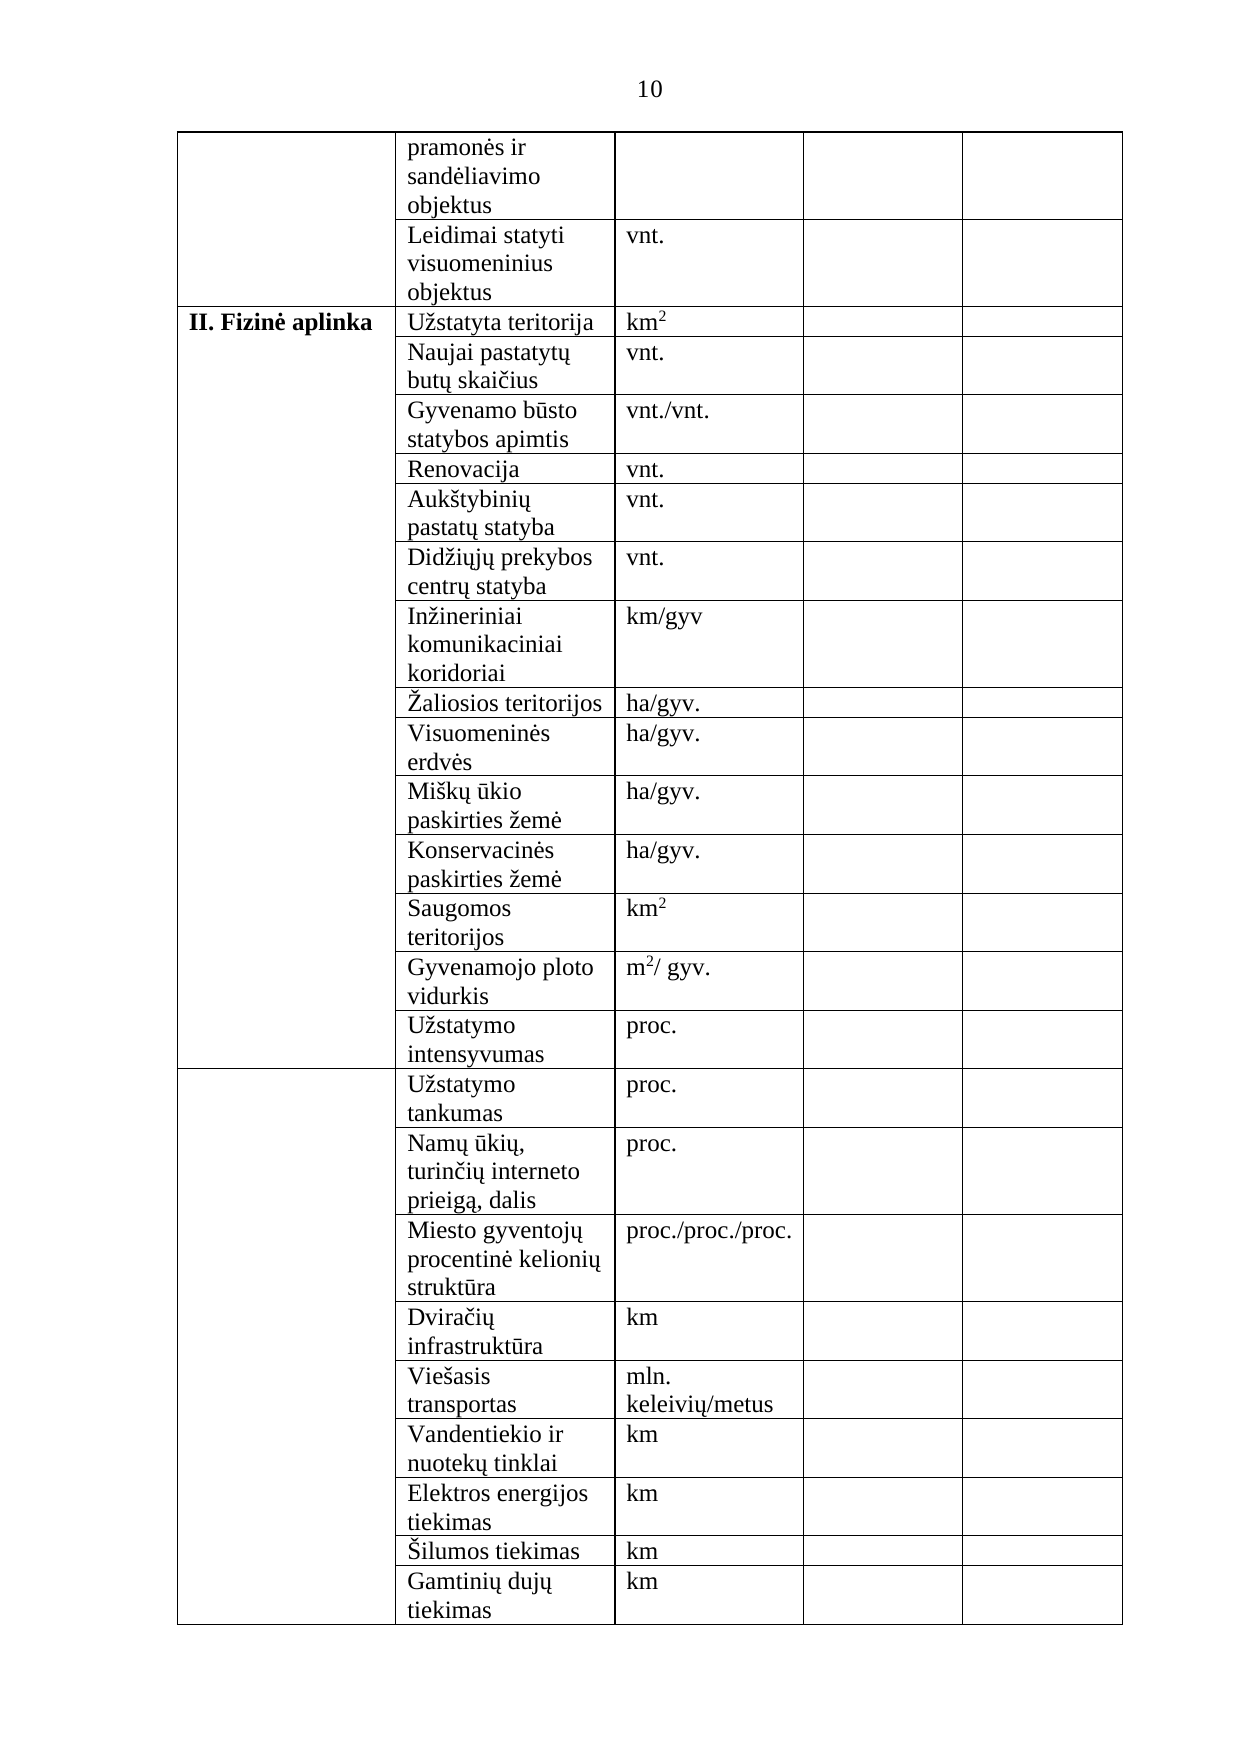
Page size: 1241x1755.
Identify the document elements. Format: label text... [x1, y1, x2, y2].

table_cell Aukštybinių pastatų statyba [396, 484, 614, 541]
table_cell Inžineriniai komunikaciniai koridoriai [396, 601, 614, 687]
table_cell Miškų ūkio paskirties žemė [396, 776, 614, 834]
table_cell mln. keleivių/metus [616, 1361, 803, 1418]
table_cell ha/gyv. [616, 776, 803, 834]
table_cell proc. [616, 1069, 803, 1127]
table_cell Užstatymo intensyvumas [396, 1011, 614, 1068]
table_cell vnt. [616, 454, 803, 483]
table_cell Naujai pastatytų butų skaičius [396, 337, 614, 394]
table_cell [963, 395, 1122, 453]
table_cell vnt. [616, 220, 803, 306]
table_cell [804, 688, 962, 717]
table_cell [963, 1419, 1122, 1477]
table_cell [963, 952, 1122, 1009]
table_cell [963, 1566, 1122, 1624]
table_cell [804, 601, 962, 687]
table_cell Šilumos tiekimas [396, 1536, 614, 1565]
table_cell [804, 542, 962, 600]
table_cell Gyvenamo būsto statybos apimtis [396, 395, 614, 453]
table_cell Užstatymo tankumas [396, 1069, 614, 1127]
table_cell [963, 601, 1122, 687]
table_cell Užstatyta teritorija [396, 307, 614, 336]
table_cell Viešasis transportas [396, 1361, 614, 1418]
table_cell [963, 1361, 1122, 1418]
table_cell [804, 484, 962, 541]
table_cell [804, 1069, 962, 1127]
table_cell ha/gyv. [616, 718, 803, 775]
table_cell Žaliosios teritorijos [396, 688, 614, 717]
table_cell Miesto gyventojų procentinė kelionių struktūra [396, 1215, 614, 1301]
table_cell Namų ūkių, turinčių interneto prieigą, dalis [396, 1128, 614, 1214]
table_cell [804, 1361, 962, 1418]
table_cell [963, 1478, 1122, 1535]
table_cell [178, 133, 395, 306]
table_cell [804, 1215, 962, 1301]
table_cell Konservacinės paskirties žemė [396, 835, 614, 892]
table_cell [963, 220, 1122, 306]
table_cell km [616, 1566, 803, 1624]
table_cell Renovacija [396, 454, 614, 483]
table_cell [963, 337, 1122, 394]
table_cell [804, 718, 962, 775]
table_cell [804, 1128, 962, 1214]
table_cell [804, 395, 962, 453]
table_cell [963, 718, 1122, 775]
table_cell [616, 133, 803, 219]
table_cell [804, 1478, 962, 1535]
table_cell II. Fizinė aplinka [178, 307, 395, 1068]
table_cell [804, 835, 962, 892]
table_cell Gyvenamojo ploto vidurkis [396, 952, 614, 1009]
table_cell [963, 542, 1122, 600]
table_cell [804, 337, 962, 394]
table_cell vnt./vnt. [616, 395, 803, 453]
table_cell [804, 220, 962, 306]
table_cell [963, 484, 1122, 541]
table_cell Vandentiekio ir nuotekų tinklai [396, 1419, 614, 1477]
table_cell [804, 1566, 962, 1624]
table_cell pramonės ir sandėliavimo objektus [396, 133, 614, 219]
table_cell proc./proc./proc. [616, 1215, 803, 1301]
table_cell ha/gyv. [616, 688, 803, 717]
table_cell [178, 1069, 395, 1624]
table_cell km/gyv [616, 601, 803, 687]
table_cell [963, 307, 1122, 336]
table_cell Didžiųjų prekybos centrų statyba [396, 542, 614, 600]
table_cell [804, 1011, 962, 1068]
table_cell [804, 454, 962, 483]
table_cell Visuomeninės erdvės [396, 718, 614, 775]
table_cell [963, 133, 1122, 219]
table_cell [963, 1011, 1122, 1068]
table_cell Elektros energijos tiekimas [396, 1478, 614, 1535]
table_cell km [616, 1536, 803, 1565]
table_cell km [616, 1419, 803, 1477]
table_cell [963, 1215, 1122, 1301]
table_cell vnt. [616, 337, 803, 394]
table_cell ha/gyv. [616, 835, 803, 892]
table_cell [963, 1536, 1122, 1565]
table_cell Leidimai statyti visuomeninius objektus [396, 220, 614, 306]
table_cell km [616, 1302, 803, 1360]
table_cell [804, 952, 962, 1009]
table_cell [963, 835, 1122, 892]
table_cell km2 [616, 894, 803, 951]
table_cell [804, 307, 962, 336]
table_cell Gamtinių dujų tiekimas [396, 1566, 614, 1624]
table_cell [963, 1069, 1122, 1127]
table_cell [804, 1302, 962, 1360]
table_cell [963, 454, 1122, 483]
table_cell [963, 688, 1122, 717]
table_cell [804, 894, 962, 951]
table_cell [804, 1419, 962, 1477]
table_cell [963, 776, 1122, 834]
table_cell [963, 1128, 1122, 1214]
table_cell Dviračių infrastruktūra [396, 1302, 614, 1360]
table_cell [804, 133, 962, 219]
table_cell [963, 894, 1122, 951]
table_cell [804, 776, 962, 834]
table_cell [804, 1536, 962, 1565]
table_cell Saugomos teritorijos [396, 894, 614, 951]
table_cell km [616, 1478, 803, 1535]
table_cell km2 [616, 307, 803, 336]
table_cell vnt. [616, 484, 803, 541]
table_cell proc. [616, 1128, 803, 1214]
table_cell proc. [616, 1011, 803, 1068]
table_cell m2/ gyv. [616, 952, 803, 1009]
table_cell [963, 1302, 1122, 1360]
table_cell vnt. [616, 542, 803, 600]
